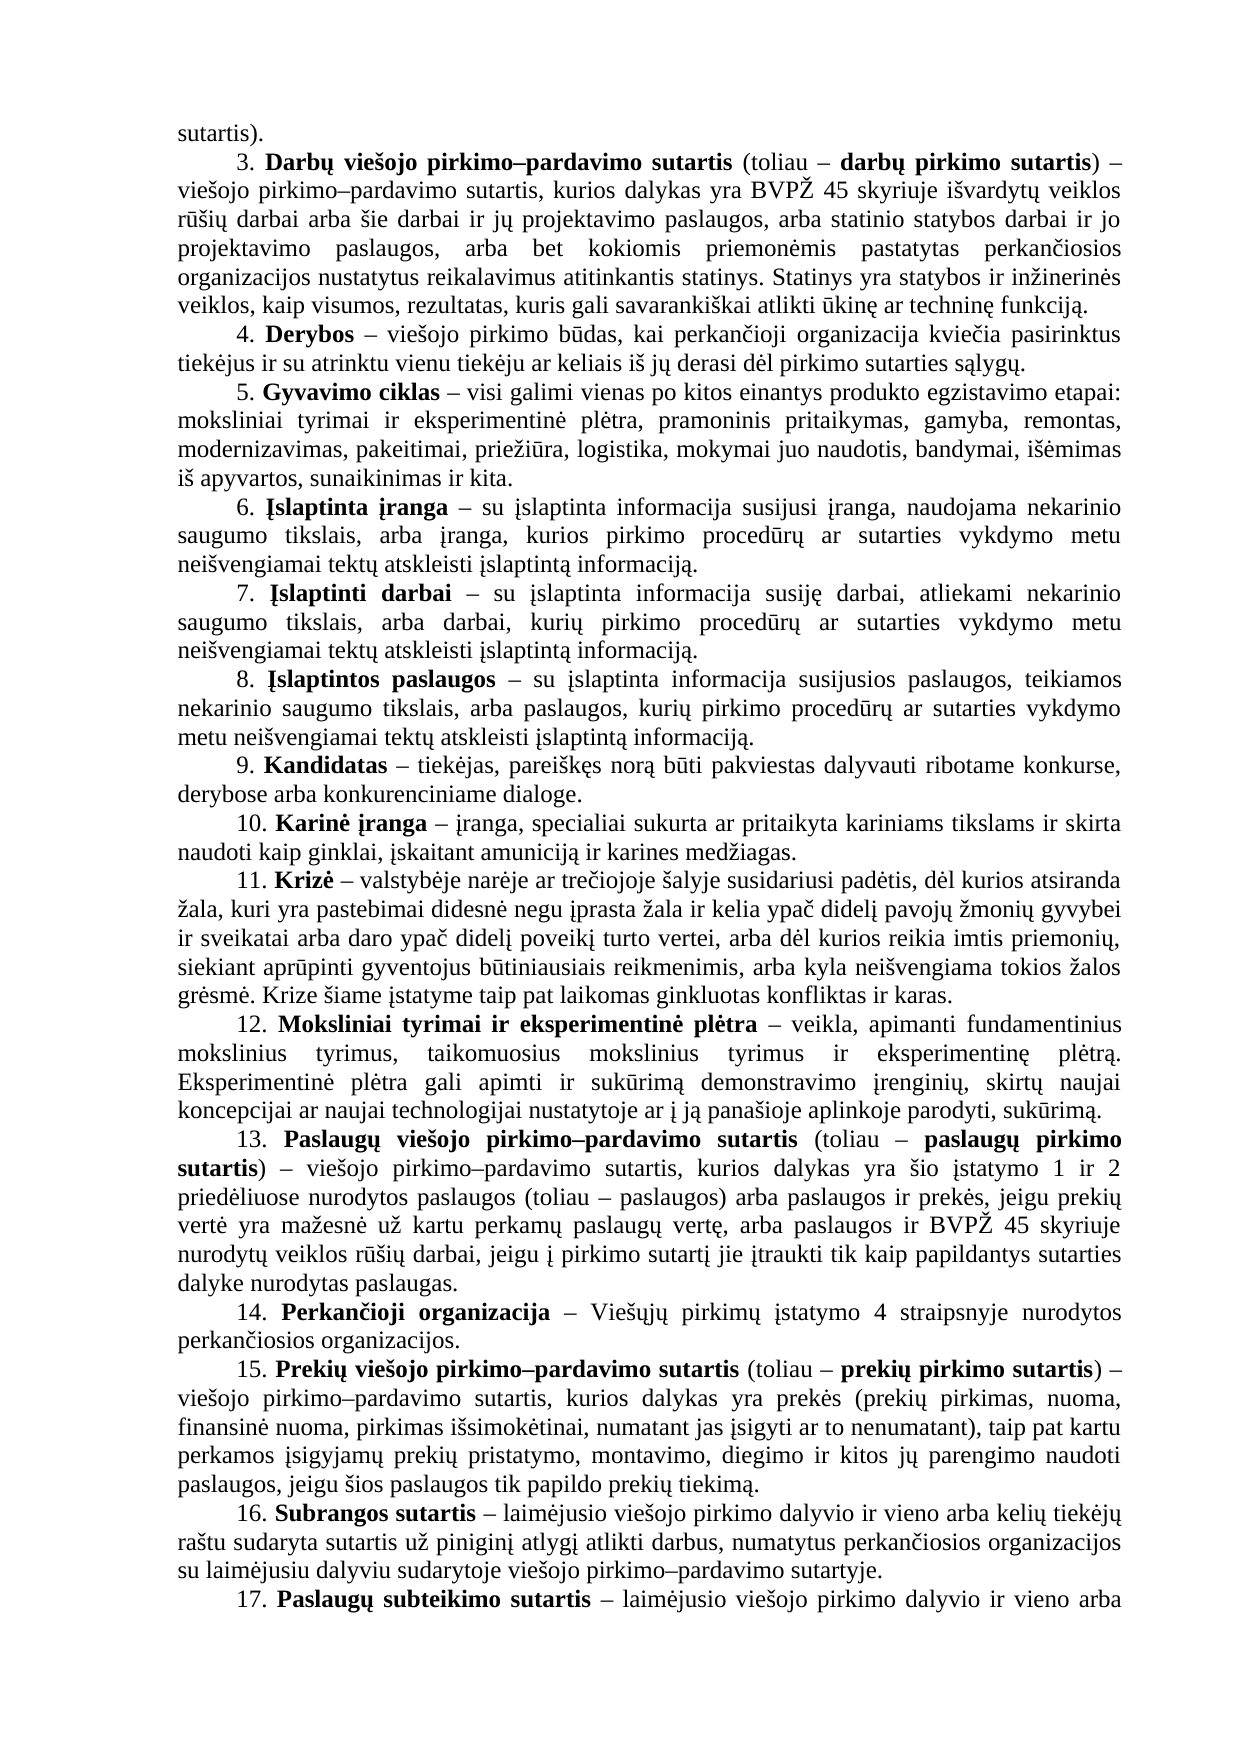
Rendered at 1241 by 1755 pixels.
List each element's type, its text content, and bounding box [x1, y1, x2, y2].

text 17. Paslaugų subteikimo sutartis – laimėjusio viešojo pirkimo dalyvio ir vieno arba [177, 1584, 1122, 1613]
text 9. Kandidatas – tiekėjas, pareiškęs norą būti pakviestas dalyvauti ribotame konkurse, derybose arba konkurenciniame dialoge. [177, 751, 1122, 808]
text 10. Karinė įranga – įranga, specialiai sukurta ar pritaikyta kariniams tikslams ir skirta naudoti kaip ginklai, įskaitant amuniciją ir karines medžiagas. [177, 808, 1122, 866]
text 12. Moksliniai tyrimai ir eksperimentinė plėtra – veikla, apimanti fundamentinius mokslinius tyrimus, taikomuosius mokslinius tyrimus ir eksperimentinę plėtrą. Eksperimentinė plėtra gali apimti ir sukūrimą demonstravimo įrenginių, skirtų naujai koncepcijai ar naujai technologijai nustatytoje ar į ją panašioje aplinkoje parodyti, sukūrimą. [177, 1009, 1122, 1124]
text 11. Krizė – valstybėje narėje ar trečiojoje šalyje susidariusi padėtis, dėl kurios atsiranda žala, kuri yra pastebimai didesnė negu įprasta žala ir kelia ypač didelį pavojų žmonių gyvybei ir sveikatai arba daro ypač didelį poveikį turto vertei, arba dėl kurios reikia imtis priemonių, siekiant aprūpinti gyventojus būtiniausiais reikmenimis, arba kyla neišvengiama tokios žalos grėsmė. Krize šiame įstatyme taip pat laikomas ginkluotas konfliktas ir karas. [177, 866, 1122, 1009]
text 15. Prekių viešojo pirkimo–pardavimo sutartis (toliau – prekių pirkimo sutartis) – viešojo pirkimo–pardavimo sutartis, kurios dalykas yra prekės (prekių pirkimas, nuoma, finansinė nuoma, pirkimas išsimokėtinai, numatant jas įsigyti ar to nenumatant), taip pat kartu perkamos įsigyjamų prekių pristatymo, montavimo, diegimo ir kitos jų parengimo naudoti paslaugos, jeigu šios paslaugos tik papildo prekių tiekimą. [177, 1354, 1122, 1498]
text 14. Perkančioji organizacija – Viešųjų pirkimų įstatymo 4 straipsnyje nurodytos perkančiosios organizacijos. [177, 1297, 1122, 1354]
text sutartis). [177, 118, 1122, 147]
text 8. Įslaptintos paslaugos – su įslaptinta informacija susijusios paslaugos, teikiamos nekarinio saugumo tikslais, arba paslaugos, kurių pirkimo procedūrų ar sutarties vykdymo metu neišvengiamai tektų atskleisti įslaptintą informaciją. [177, 664, 1122, 751]
text 7. Įslaptinti darbai – su įslaptinta informacija susiję darbai, atliekami nekarinio saugumo tikslais, arba darbai, kurių pirkimo procedūrų ar sutarties vykdymo metu neišvengiamai tektų atskleisti įslaptintą informaciją. [177, 578, 1122, 664]
text 3. Darbų viešojo pirkimo–pardavimo sutartis (toliau – darbų pirkimo sutartis) – viešojo pirkimo–pardavimo sutartis, kurios dalykas yra BVPŽ 45 skyriuje išvardytų veiklos rūšių darbai arba šie darbai ir jų projektavimo paslaugos, arba statinio statybos darbai ir jo projektavimo paslaugos, arba bet kokiomis priemonėmis pastatytas perkančiosios organizacijos nustatytus reikalavimus atitinkantis statinys. Statinys yra statybos ir inžinerinės veiklos, kaip visumos, rezultatas, kuris gali savarankiškai atlikti ūkinę ar techninę funkciją. [177, 147, 1122, 319]
text 13. Paslaugų viešojo pirkimo–pardavimo sutartis (toliau – paslaugų pirkimo sutartis) – viešojo pirkimo–pardavimo sutartis, kurios dalykas yra šio įstatymo 1 ir 2 priedėliuose nurodytos paslaugos (toliau – paslaugos) arba paslaugos ir prekės, jeigu prekių vertė yra mažesnė už kartu perkamų paslaugų vertę, arba paslaugos ir BVPŽ 45 skyriuje nurodytų veiklos rūšių darbai, jeigu į pirkimo sutartį jie įtraukti tik kaip papildantys sutarties dalyke nurodytas paslaugas. [177, 1124, 1122, 1297]
text 4. Derybos – viešojo pirkimo būdas, kai perkančioji organizacija kviečia pasirinktus tiekėjus ir su atrinktu vienu tiekėju ar keliais iš jų derasi dėl pirkimo sutarties sąlygų. [177, 319, 1122, 377]
text 16. Subrangos sutartis – laimėjusio viešojo pirkimo dalyvio ir vieno arba kelių tiekėjų raštu sudaryta sutartis už piniginį atlygį atlikti darbus, numatytus perkančiosios organizacijos su laimėjusiu dalyviu sudarytoje viešojo pirkimo–pardavimo sutartyje. [177, 1498, 1122, 1584]
text 5. Gyvavimo ciklas – visi galimi vienas po kitos einantys produkto egzistavimo etapai: moksliniai tyrimai ir eksperimentinė plėtra, pramoninis pritaikymas, gamyba, remontas, modernizavimas, pakeitimai, priežiūra, logistika, mokymai juo naudotis, bandymai, išėmimas iš apyvartos, sunaikinimas ir kita. [177, 377, 1122, 492]
text 6. Įslaptinta įranga – su įslaptinta informacija susijusi įranga, naudojama nekarinio saugumo tikslais, arba įranga, kurios pirkimo procedūrų ar sutarties vykdymo metu neišvengiamai tektų atskleisti įslaptintą informaciją. [177, 492, 1122, 578]
